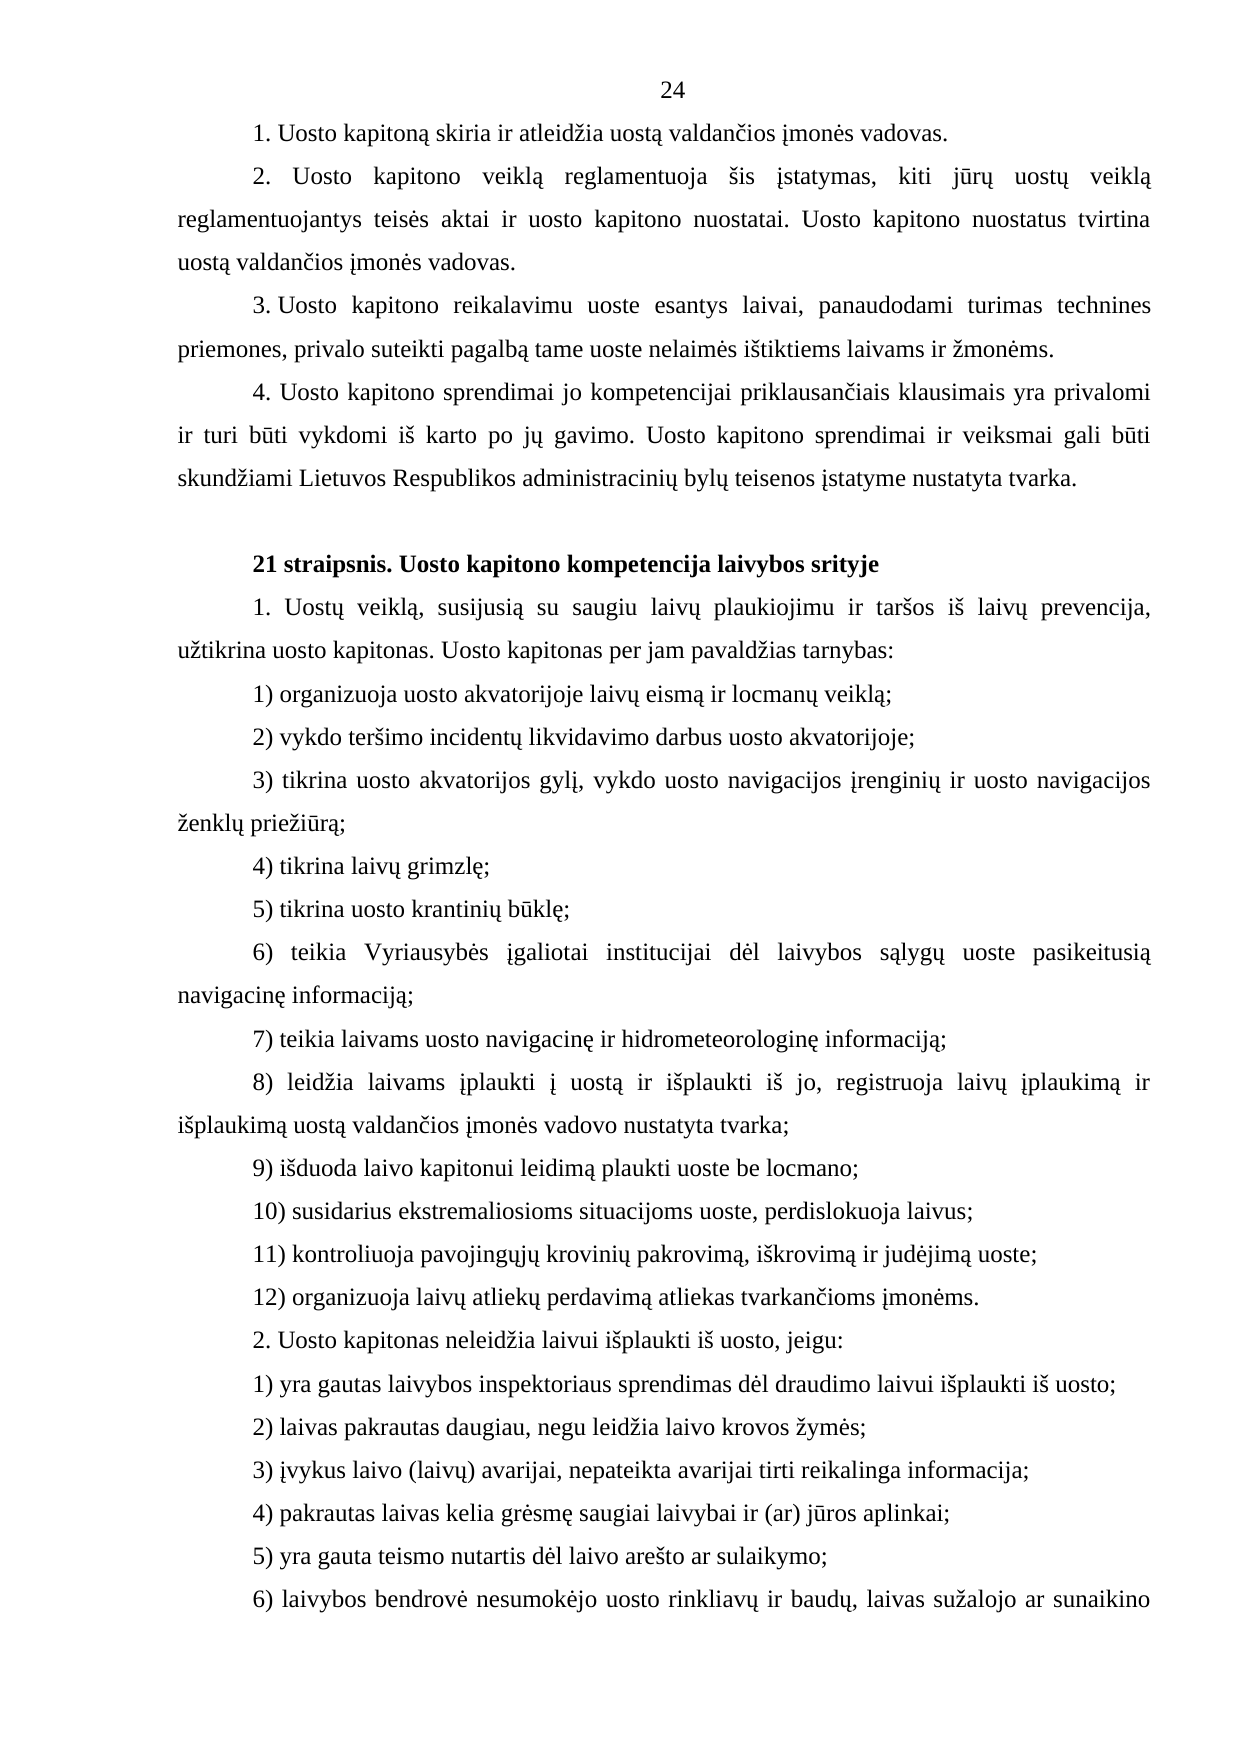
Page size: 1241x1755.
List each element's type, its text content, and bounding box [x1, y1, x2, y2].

text 1) yra gautas laivybos inspektoriaus sprendimas dėl draudimo laivui išplaukti iš uosto; [177, 1369, 1152, 1397]
text 3) tikrina uosto akvatorijos gylį, vykdo uosto navigacijos įrenginių ir uosto navigacijos ženklų priežiūrą; [177, 765, 1152, 837]
text 1. Uosto kapitoną skiria ir atleidžia uostą valdančios įmonės vadovas. [177, 118, 1152, 147]
text 1) organizuoja uosto akvatorijoje laivų eismą ir locmanų veiklą; [177, 679, 1152, 707]
text 21 straipsnis. Uosto kapitono kompetencija laivybos srityje [177, 549, 1152, 578]
text 2) laivas pakrautas daugiau, negu leidžia laivo krovos žymės; [177, 1412, 1152, 1441]
text 6) laivybos bendrovė nesumokėjo uosto rinkliavų ir baudų, laivas sužalojo ar sunaikino [177, 1584, 1152, 1613]
text 2) vykdo teršimo incidentų likvidavimo darbus uosto akvatorijoje; [177, 722, 1152, 751]
text 5) yra gauta teismo nutartis dėl laivo arešto ar sulaikymo; [177, 1541, 1152, 1570]
text 1. Uostų veiklą, susijusią su saugiu laivų plaukiojimu ir taršos iš laivų prevencija, užtikrina uosto kapitonas. Uosto kapitonas per jam pavaldžias tarnybas: [177, 592, 1152, 664]
text 8) leidžia laivams įplaukti į uostą ir išplaukti iš jo, registruoja laivų įplaukimą ir išplaukimą uostą valdančios įmonės vadovo nustatyta tvarka; [177, 1067, 1152, 1139]
text 9) išduoda laivo kapitonui leidimą plaukti uoste be locmano; [177, 1153, 1152, 1182]
text 11) kontroliuoja pavojingųjų krovinių pakrovimą, iškrovimą ir judėjimą uoste; [177, 1239, 1152, 1268]
text 3) įvykus laivo (laivų) avarijai, nepateikta avarijai tirti reikalinga informacija; [177, 1455, 1152, 1484]
text 4. Uosto kapitono sprendimai jo kompetencijai priklausančiais klausimais yra privalomi ir turi būti vykdomi iš karto po jų gavimo. Uosto kapitono sprendimai ir veiksmai gali būti skundžiami Lietuvos Respublikos administracinių bylų teisenos įstatyme nustatyta tvarka. [177, 377, 1152, 492]
text 12) organizuoja laivų atliekų perdavimą atliekas tvarkančioms įmonėms. [177, 1282, 1152, 1311]
text 2. Uosto kapitono veiklą reglamentuoja šis įstatymas, kiti jūrų uostų veiklą reglamentuojantys teisės aktai ir uosto kapitono nuostatai. Uosto kapitono nuostatus tvirtina uostą valdančios įmonės vadovas. [177, 161, 1152, 276]
text 5) tikrina uosto krantinių būklę; [177, 894, 1152, 923]
text 2. Uosto kapitonas neleidžia laivui išplaukti iš uosto, jeigu: [177, 1326, 1152, 1354]
text 7) teikia laivams uosto navigacinę ir hidrometeorologinę informaciją; [177, 1024, 1152, 1052]
text 6) teikia Vyriausybės įgaliotai institucijai dėl laivybos sąlygų uoste pasikeitusią navigacinę informaciją; [177, 937, 1152, 1009]
text 4) pakrautas laivas kelia grėsmę saugiai laivybai ir (ar) jūros aplinkai; [177, 1498, 1152, 1527]
text 3. Uosto kapitono reikalavimu uoste esantys laivai, panaudodami turimas technines priemones, privalo suteikti pagalbą tame uoste nelaimės ištiktiems laivams ir žmonėms. [177, 291, 1152, 362]
text 10) susidarius ekstremaliosioms situacijoms uoste, perdislokuoja laivus; [177, 1196, 1152, 1225]
text 4) tikrina laivų grimzlę; [177, 851, 1152, 880]
